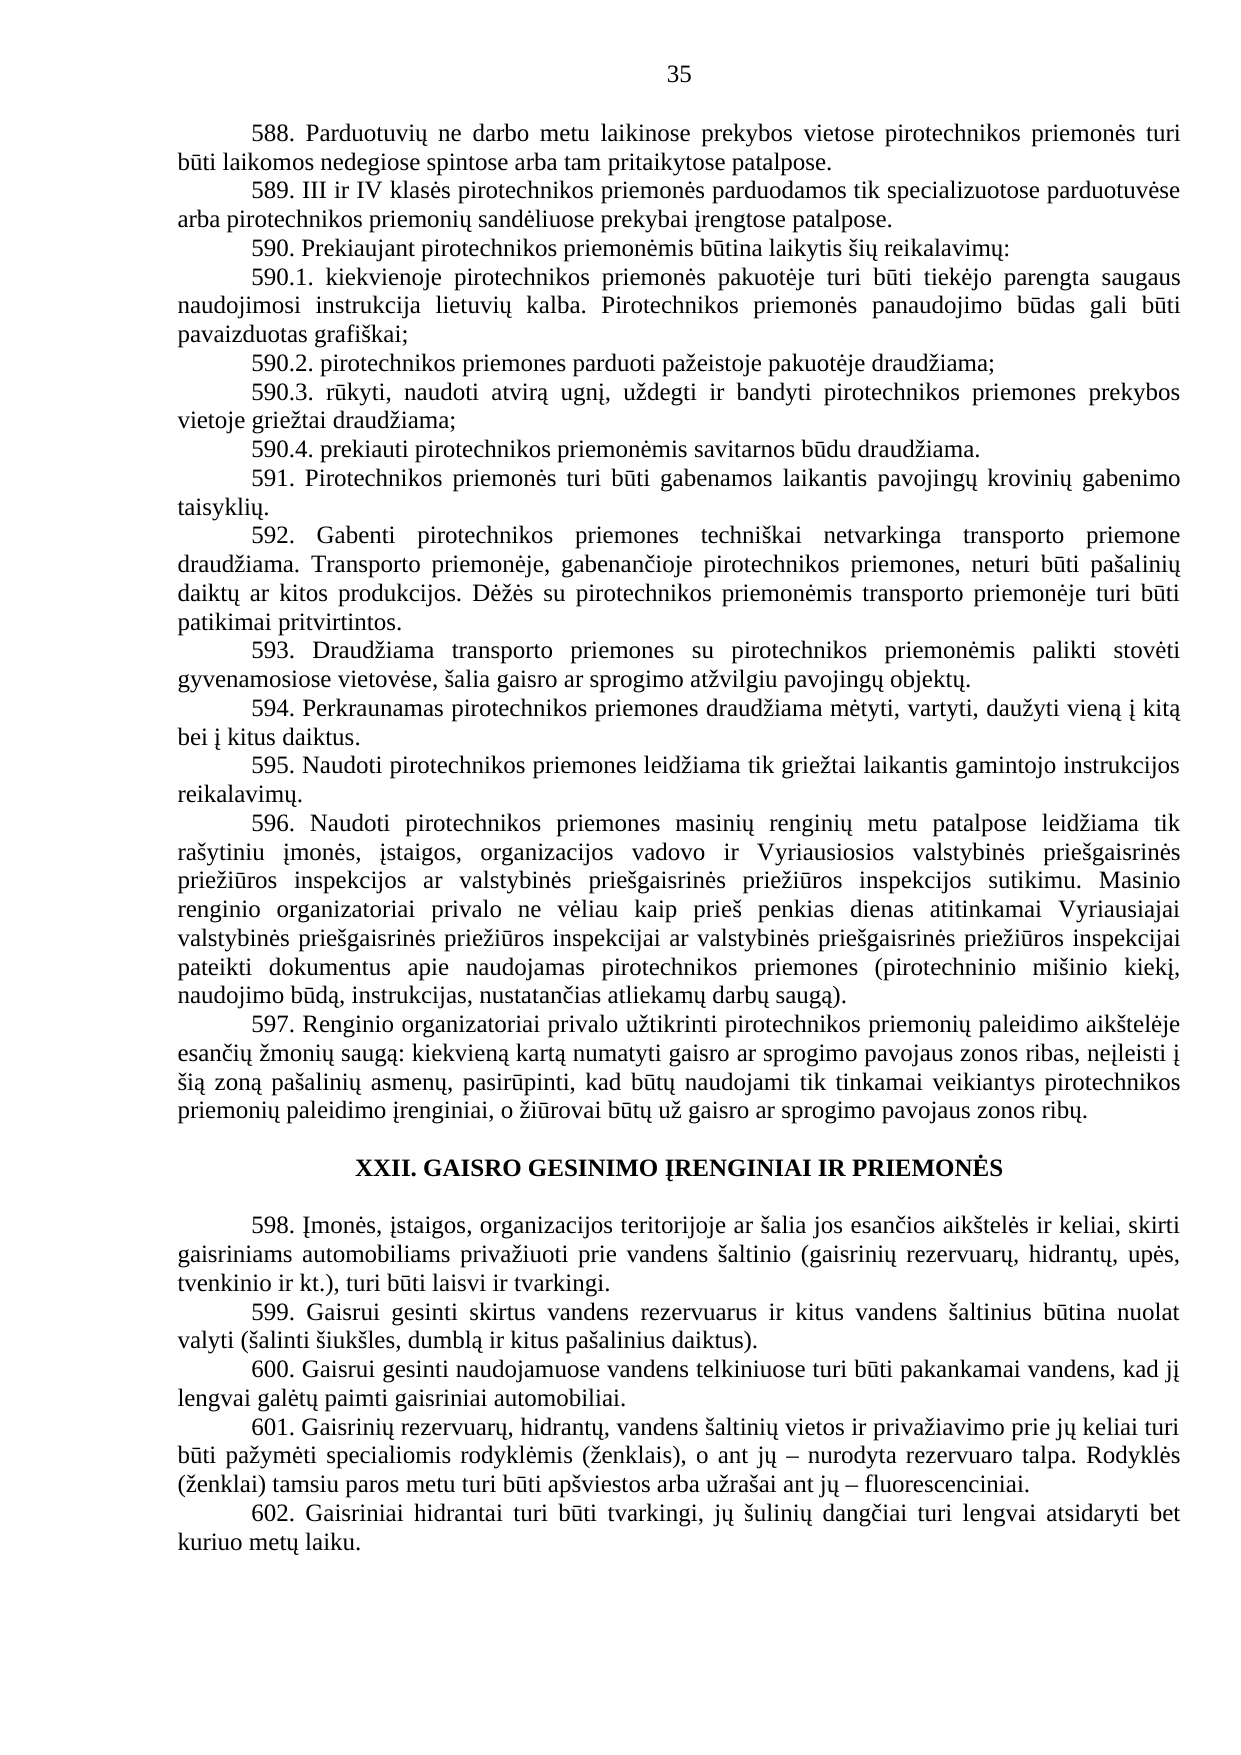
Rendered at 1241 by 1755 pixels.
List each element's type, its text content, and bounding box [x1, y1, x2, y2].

text 597. Renginio organizatoriai privalo užtikrinti pirotechnikos priemonių paleidimo aikštelėje esančių žmonių saugą: kiekvieną kartą numatyti gaisro ar sprogimo pavojaus zonos ribas, neįleisti į šią zoną pašalinių asmenų, pasirūpinti, kad būtų naudojami tik tinkamai veikiantys pirotechnikos priemonių paleidimo įrenginiai, o žiūrovai būtų už gaisro ar sprogimo pavojaus zonos ribų. [177, 1009, 1181, 1124]
text 590.4. prekiauti pirotechnikos priemonėmis savitarnos būdu draudžiama. [177, 434, 1181, 463]
text 591. Pirotechnikos priemonės turi būti gabenamos laikantis pavojingų krovinių gabenimo taisyklių. [177, 463, 1181, 521]
text 598. Įmonės, įstaigos, organizacijos teritorijoje ar šalia jos esančios aikštelės ir keliai, skirti gaisriniams automobiliams privažiuoti prie vandens šaltinio (gaisrinių rezervuarų, hidrantų, upės, tvenkinio ir kt.), turi būti laisvi ir tvarkingi. [177, 1211, 1181, 1297]
text 590. Prekiaujant pirotechnikos priemonėmis būtina laikytis šių reikalavimų: [177, 233, 1181, 262]
text XXII. GAISRO GESINIMO ĮRENGINIAI IR PRIEMONĖS [177, 1153, 1181, 1182]
text 589. III ir IV klasės pirotechnikos priemonės parduodamos tik specializuotose parduotuvėse arba pirotechnikos priemonių sandėliuose prekybai įrengtose patalpose. [177, 176, 1181, 233]
text 590.2. pirotechnikos priemones parduoti pažeistoje pakuotėje draudžiama; [177, 348, 1181, 377]
text 590.3. rūkyti, naudoti atvirą ugnį, uždegti ir bandyti pirotechnikos priemones prekybos vietoje griežtai draudžiama; [177, 377, 1181, 434]
text 600. Gaisrui gesinti naudojamuose vandens telkiniuose turi būti pakankamai vandens, kad jį lengvai galėtų paimti gaisriniai automobiliai. [177, 1354, 1181, 1412]
text 592. Gabenti pirotechnikos priemones techniškai netvarkinga transporto priemone draudžiama. Transporto priemonėje, gabenančioje pirotechnikos priemones, neturi būti pašalinių daiktų ar kitos produkcijos. Dėžės su pirotechnikos priemonėmis transporto priemonėje turi būti patikimai pritvirtintos. [177, 521, 1181, 636]
text 594. Perkraunamas pirotechnikos priemones draudžiama mėtyti, vartyti, daužyti vieną į kitą bei į kitus daiktus. [177, 693, 1181, 751]
text 596. Naudoti pirotechnikos priemones masinių renginių metu patalpose leidžiama tik rašytiniu įmonės, įstaigos, organizacijos vadovo ir Vyriausiosios valstybinės priešgaisrinės priežiūros inspekcijos ar valstybinės priešgaisrinės priežiūros inspekcijos sutikimu. Masinio renginio organizatoriai privalo ne vėliau kaip prieš penkias dienas atitinkamai Vyriausiajai valstybinės priešgaisrinės priežiūros inspekcijai ar valstybinės priešgaisrinės priežiūros inspekcijai pateikti dokumentus apie naudojamas pirotechnikos priemones (pirotechninio mišinio kiekį, naudojimo būdą, instrukcijas, nustatančias atliekamų darbų saugą). [177, 808, 1181, 1009]
text 590.1. kiekvienoje pirotechnikos priemonės pakuotėje turi būti tiekėjo parengta saugaus naudojimosi instrukcija lietuvių kalba. Pirotechnikos priemonės panaudojimo būdas gali būti pavaizduotas grafiškai; [177, 262, 1181, 348]
text 593. Draudžiama transporto priemones su pirotechnikos priemonėmis palikti stovėti gyvenamosiose vietovėse, šalia gaisro ar sprogimo atžvilgiu pavojingų objektų. [177, 636, 1181, 693]
text 601. Gaisrinių rezervuarų, hidrantų, vandens šaltinių vietos ir privažiavimo prie jų keliai turi būti pažymėti specialiomis rodyklėmis (ženklais), o ant jų – nurodyta rezervuaro talpa. Rodyklės (ženklai) tamsiu paros metu turi būti apšviestos arba užrašai ant jų – fluorescenciniai. [177, 1412, 1181, 1498]
text 588. Parduotuvių ne darbo metu laikinose prekybos vietose pirotechnikos priemonės turi būti laikomos nedegiose spintose arba tam pritaikytose patalpose. [177, 118, 1181, 176]
text 599. Gaisrui gesinti skirtus vandens rezervuarus ir kitus vandens šaltinius būtina nuolat valyti (šalinti šiukšles, dumblą ir kitus pašalinius daiktus). [177, 1297, 1181, 1354]
text 602. Gaisriniai hidrantai turi būti tvarkingi, jų šulinių dangčiai turi lengvai atsidaryti bet kuriuo metų laiku. [177, 1498, 1181, 1556]
text 595. Naudoti pirotechnikos priemones leidžiama tik griežtai laikantis gamintojo instrukcijos reikalavimų. [177, 751, 1181, 808]
